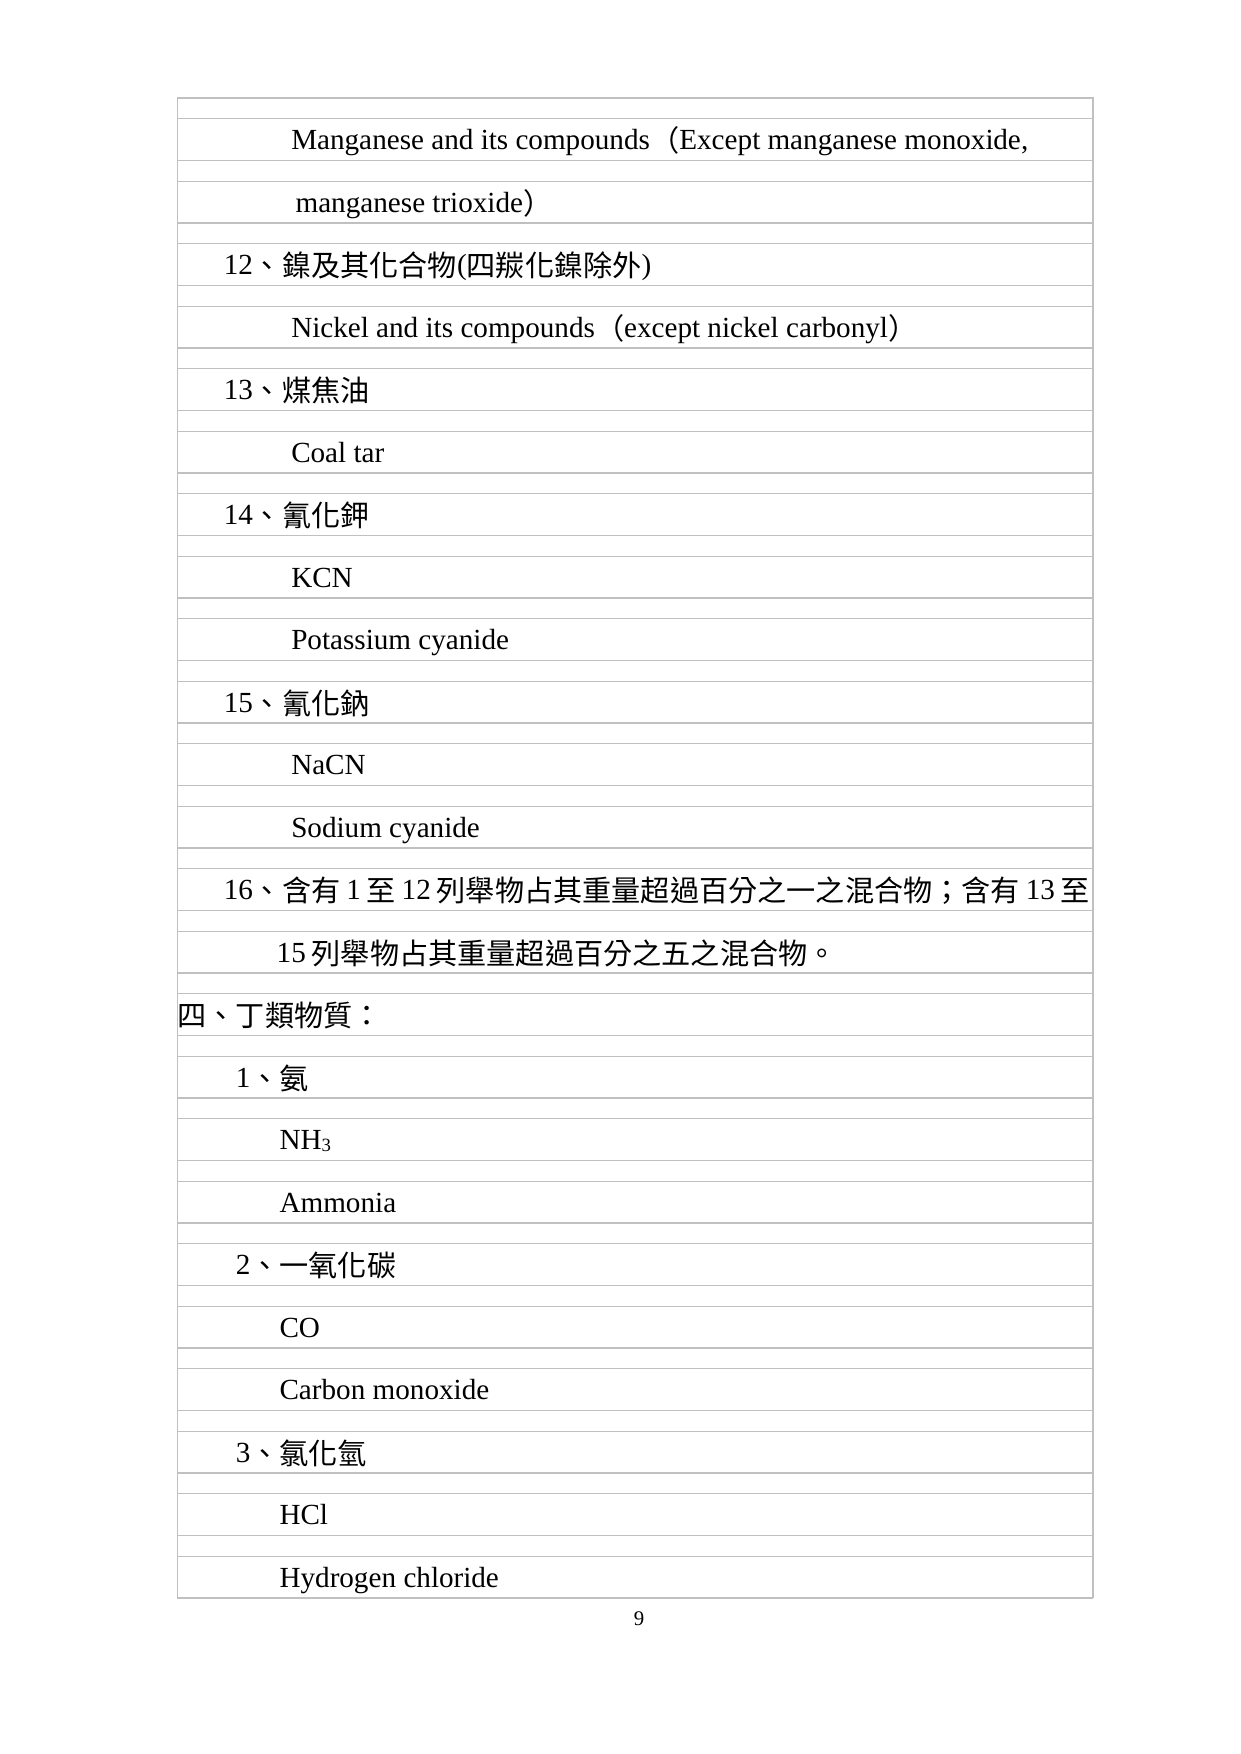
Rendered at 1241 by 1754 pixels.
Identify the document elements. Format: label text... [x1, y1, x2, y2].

text Hydrogen chloride [178, 1557, 1092, 1597]
text HCl [178, 1494, 1092, 1535]
text CO [178, 1307, 1092, 1347]
text manganese trioxide） [291, 182, 1092, 222]
text 四、丁類物質： [178, 994, 1092, 1035]
text [223, 349, 1092, 368]
text Coal tar [178, 432, 1092, 472]
text [178, 1349, 1092, 1368]
text KCN [178, 557, 1092, 597]
text [178, 724, 1092, 743]
text 12、鎳及其化合物(四羰化鎳除外) [223, 244, 1092, 285]
text Sodium cyanide [178, 807, 1092, 847]
text [223, 224, 1092, 243]
text Carbon monoxide [178, 1369, 1092, 1410]
text [178, 1286, 1092, 1306]
text 14、氰化鉀 [223, 494, 1092, 535]
text [291, 99, 1092, 118]
text [223, 661, 1092, 681]
text [178, 536, 1092, 556]
text [178, 974, 1092, 993]
text [223, 474, 1092, 493]
text [178, 1161, 1092, 1181]
text [178, 411, 1092, 431]
text Nickel and its compounds（except nickel carbonyl） [178, 307, 1092, 347]
text [178, 1224, 1092, 1243]
text [178, 599, 1092, 618]
text Ammonia [178, 1182, 1092, 1222]
text [178, 286, 1092, 306]
text [178, 1536, 1092, 1556]
text 13、煤焦油 [223, 369, 1092, 410]
text [178, 1474, 1092, 1493]
text 15列舉物占其重量超過百分之五之混合物。 [223, 932, 1092, 972]
text NaCN [178, 744, 1092, 785]
text [178, 786, 1092, 806]
text Manganese and its compounds（Except manganese monoxide, [291, 119, 1092, 160]
text 15、氰化鈉 [223, 682, 1092, 722]
text 3、氯化氫 [178, 1432, 1092, 1472]
text [178, 1411, 1092, 1431]
text [223, 849, 1092, 868]
text NH3 [178, 1119, 1092, 1160]
text [223, 911, 1092, 931]
text 1、氨 [178, 1057, 1092, 1097]
text 16、含有1至12列舉物占其重量超過百分之一之混合物；含有13至 [223, 869, 1092, 910]
text Potassium cyanide [178, 619, 1092, 660]
text [178, 1099, 1092, 1118]
text [291, 161, 1092, 181]
text [178, 1036, 1092, 1056]
text 2、一氧化碳 [178, 1244, 1092, 1285]
